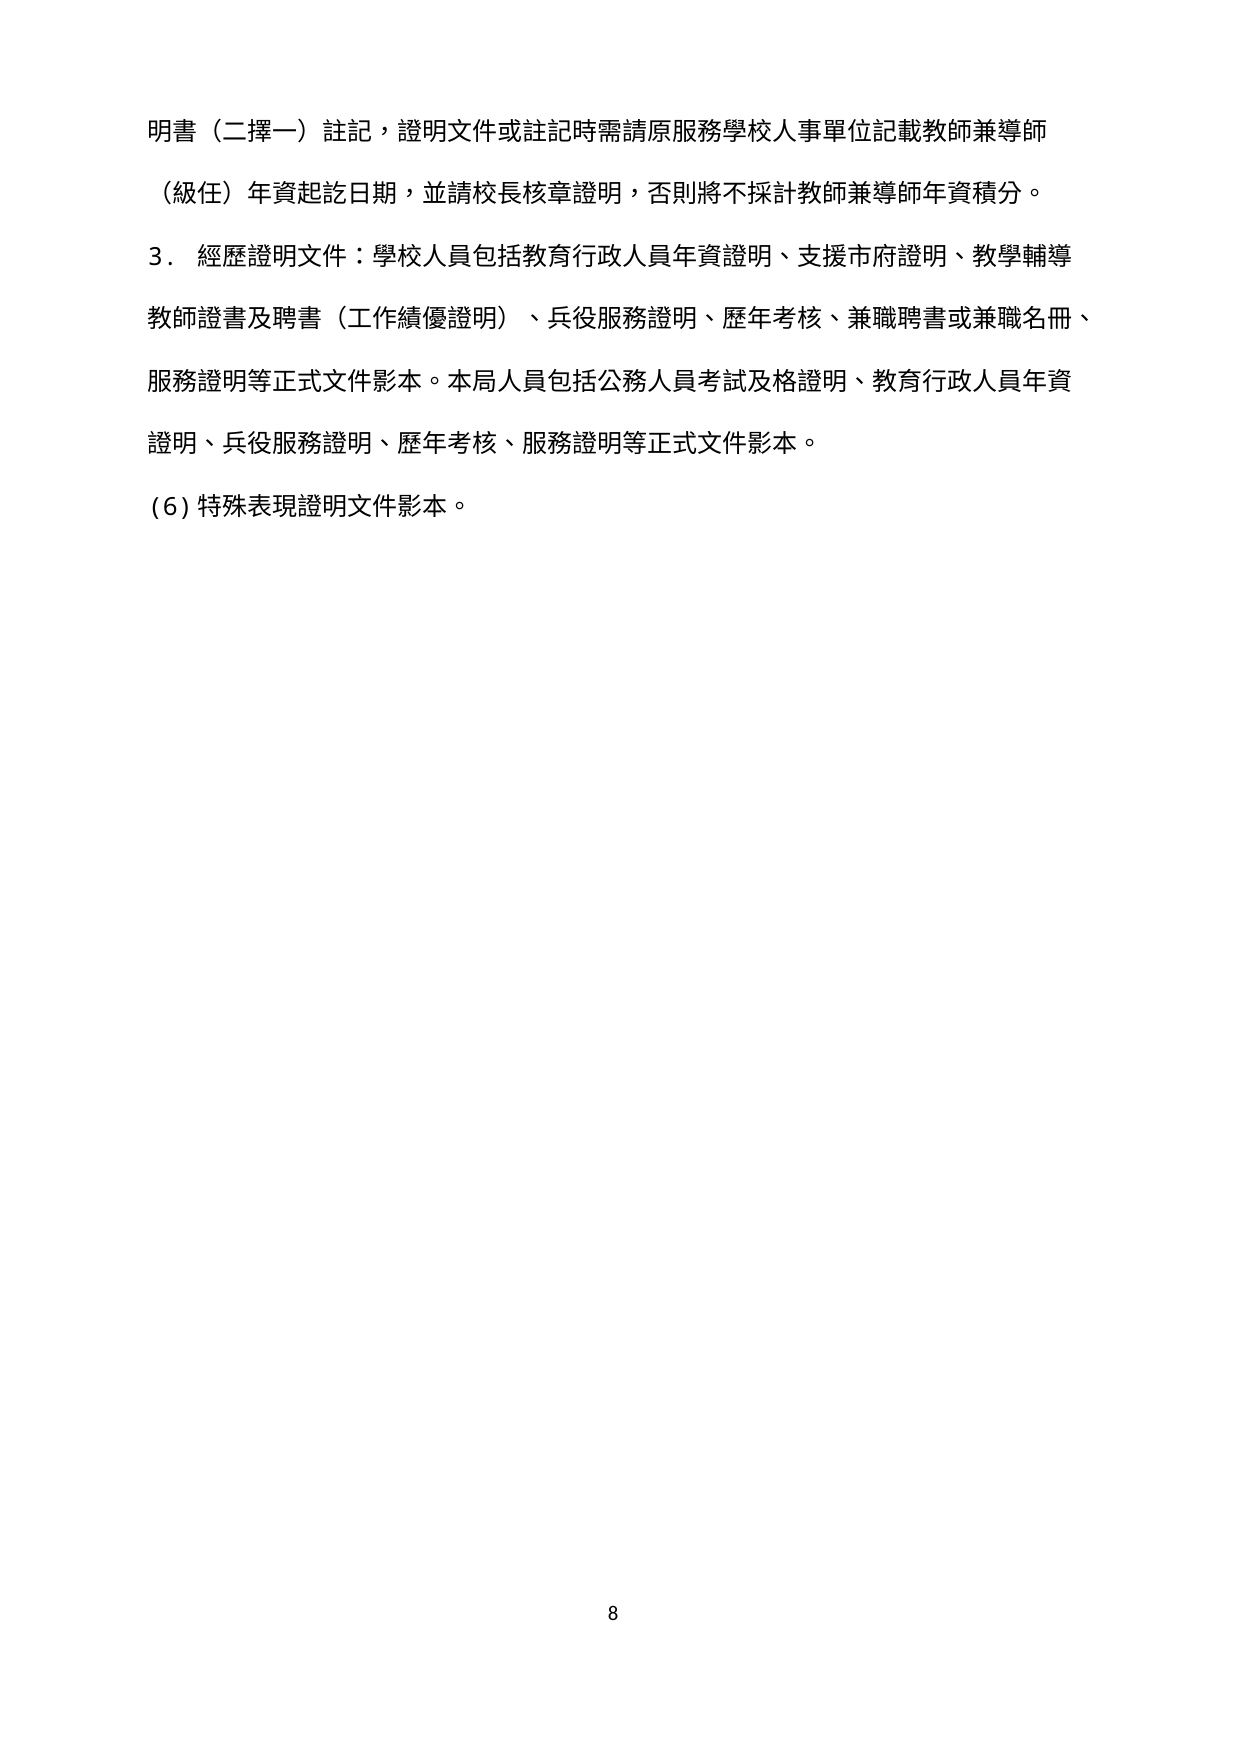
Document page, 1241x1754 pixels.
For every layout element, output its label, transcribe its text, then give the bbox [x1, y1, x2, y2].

list 明書（二擇一）註記，證明文件或註記時需請原服務學校人事單位記載教師兼導師（級任）年資起訖日期，並請校長核章證明，否則將不採計教師兼導師年資積分。 [148, 87, 1078, 212]
list 特殊表現證明文件影本。 [148, 462, 1078, 525]
list 經歷證明文件：學校人員包括教育行政人員年資證明、支援市府證明、教學輔導教師證書及聘書（工作績優證明）、兵役服務證明、歷年考核、兼職聘書或兼職名冊、服務證明等正式文件影本。本局人員包括公務人員考試及格證明、教育行政人員年資證明、兵役服務證明、歷年考核、服務證明等正式文件影本。 [148, 212, 1078, 462]
